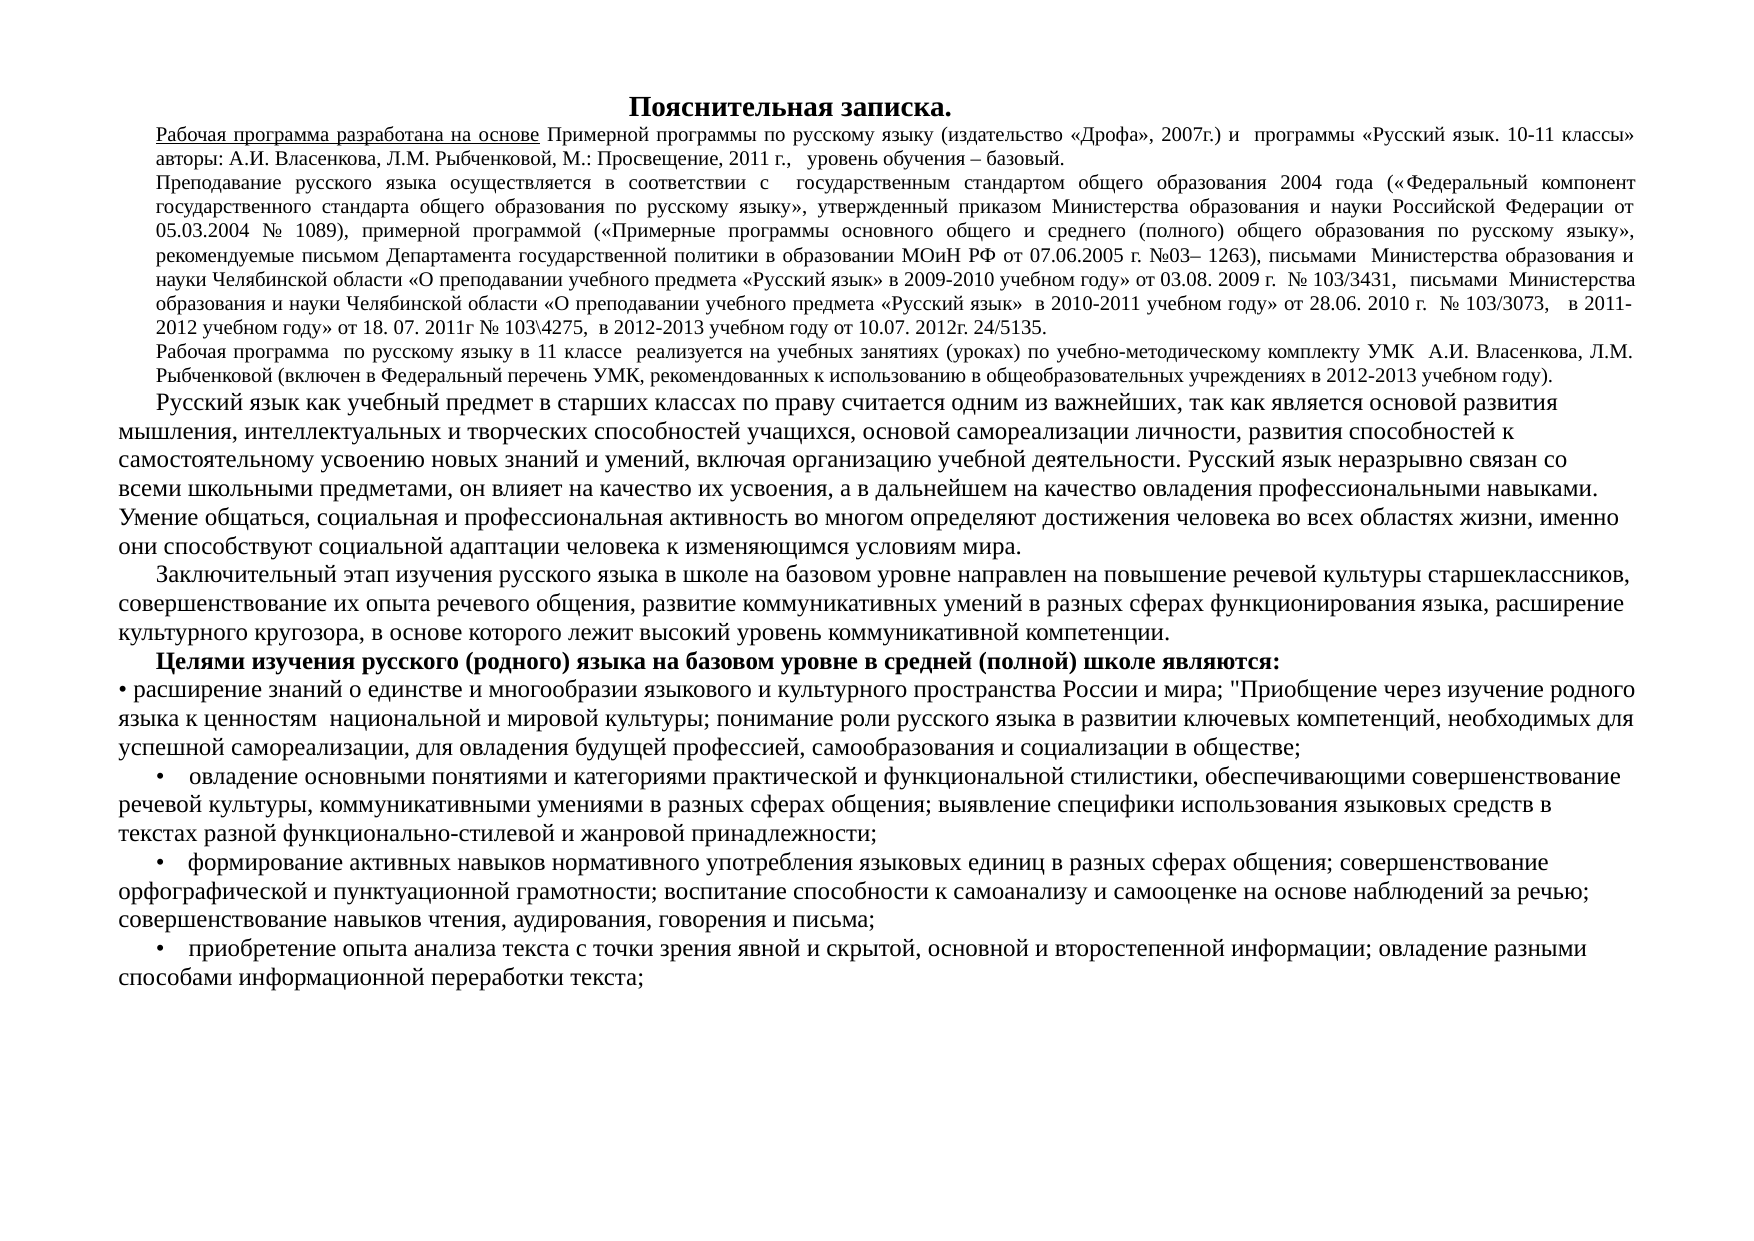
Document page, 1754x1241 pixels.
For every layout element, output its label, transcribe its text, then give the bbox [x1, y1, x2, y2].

text Рабочая программа разработана на основе Примерной программы по русскому языку (издательство «Дрофа», 2007г.) и программы «Русский язык. 10-11 классы» авторы: А.И. Власенкова, Л.М. Рыбченковой, М.: Просвещение, 2011 г., уровень обучения – базовый. [156, 122, 1636, 170]
text Целями изучения русского (родного) языка на базовом уровне в средней (полной) школе являются: [118, 646, 1636, 674]
text Рабочая программа по русскому языку в 11 классе реализуется на учебных занятиях (уроках) по учебно-методическому комплекту УМК А.И. Власенкова, Л.М. Рыбченковой (включен в Федеральный перечень УМК, рекомендованных к использованию в общеобразовательных учреждениях в 2012-2013 учебном году). [156, 339, 1636, 387]
text Преподавание русского языка осуществляется в соответствии с государственным стандартом общего образования 2004 года («Федеральный компонент государственного стандарта общего образования по русскому языку», утвержденный приказом Министерства образования и науки Российской Федерации от 05.03.2004 № 1089), примерной программой («Примерные программы основного общего и среднего (полного) общего образования по русскому языку», рекомендуемые письмом Департамента государственной политики в образовании МОиН РФ от 07.06.2005 г. №03– 1263), письмами Министерства образования и науки Челябинской области «О преподавании учебного предмета «Русский язык» в 2009-2010 учебном году» от 03.08. 2009 г. № 103/3431, письмами Министерства образования и науки Челябинской области «О преподавании учебного предмета «Русский язык» в 2010-2011 учебном году» от 28.06. 2010 г. № 103/3073, в 2011-2012 учебном году» от 18. 07. 2011г № 103\4275, в 2012-2013 учебном году от 10.07. 2012г. 24/5135. [156, 170, 1636, 339]
text • приобретение опыта анализа текста с точки зрения явной и скрытой, основной и второстепенной информации; овладение разными способами информационной переработки текста; [118, 933, 1636, 991]
text • формирование активных навыков нормативного употребления языковых единиц в разных сферах общения; совершенствование орфографической и пунктуационной грамотности; воспитание способности к самоанализу и самооценке на основе наблюдений за речью; совершенствование навыков чтения, аудирования, говорения и письма; [118, 847, 1636, 933]
text • овладение основными понятиями и категориями практической и функциональной стилистики, обеспечивающими совершенствование речевой культуры, коммуникативными умениями в разных сферах общения; выявление специфики использования языковых средств в текстах разной функционально-стилевой и жанровой принадлежности; [118, 761, 1636, 847]
text Пояснительная записка. [118, 89, 1636, 122]
text • расширение знаний о единстве и многообразии языкового и культурного пространства России и мира; "Приобщение через изучение родного языка к ценностям национальной и мировой культуры; понимание роли русского языка в развитии ключевых компетенций, необходимых для успешной самореализации, для овладения будущей профессией, самообразования и социализации в обществе; [118, 674, 1636, 761]
text Заключительный этап изучения русского языка в школе на базовом уровне направлен на повышение речевой культуры старшеклассников, совершенствование их опыта речевого общения, развитие коммуникативных умений в разных сферах функционирования языка, расширение культурного кругозора, в основе которого лежит высокий уровень коммуникативной компетенции. [118, 559, 1636, 646]
text Русский язык как учебный предмет в старших классах по праву считается одним из важнейших, так как является основой развития мышления, интеллектуальных и творческих способностей учащихся, основой самореализации личности, развития способностей к самостоятельному усвоению новых знаний и умений, включая организацию учебной деятельности. Русский язык неразрывно связан со всеми школьными предметами, он влияет на качество их усвоения, а в дальнейшем на качество овладения профессиональными навыками. Умение общаться, социальная и профессиональная активность во многом определяют достижения человека во всех областях жизни, именно они способствуют социальной адаптации человека к изменяющимся условиям мира. [118, 387, 1636, 559]
